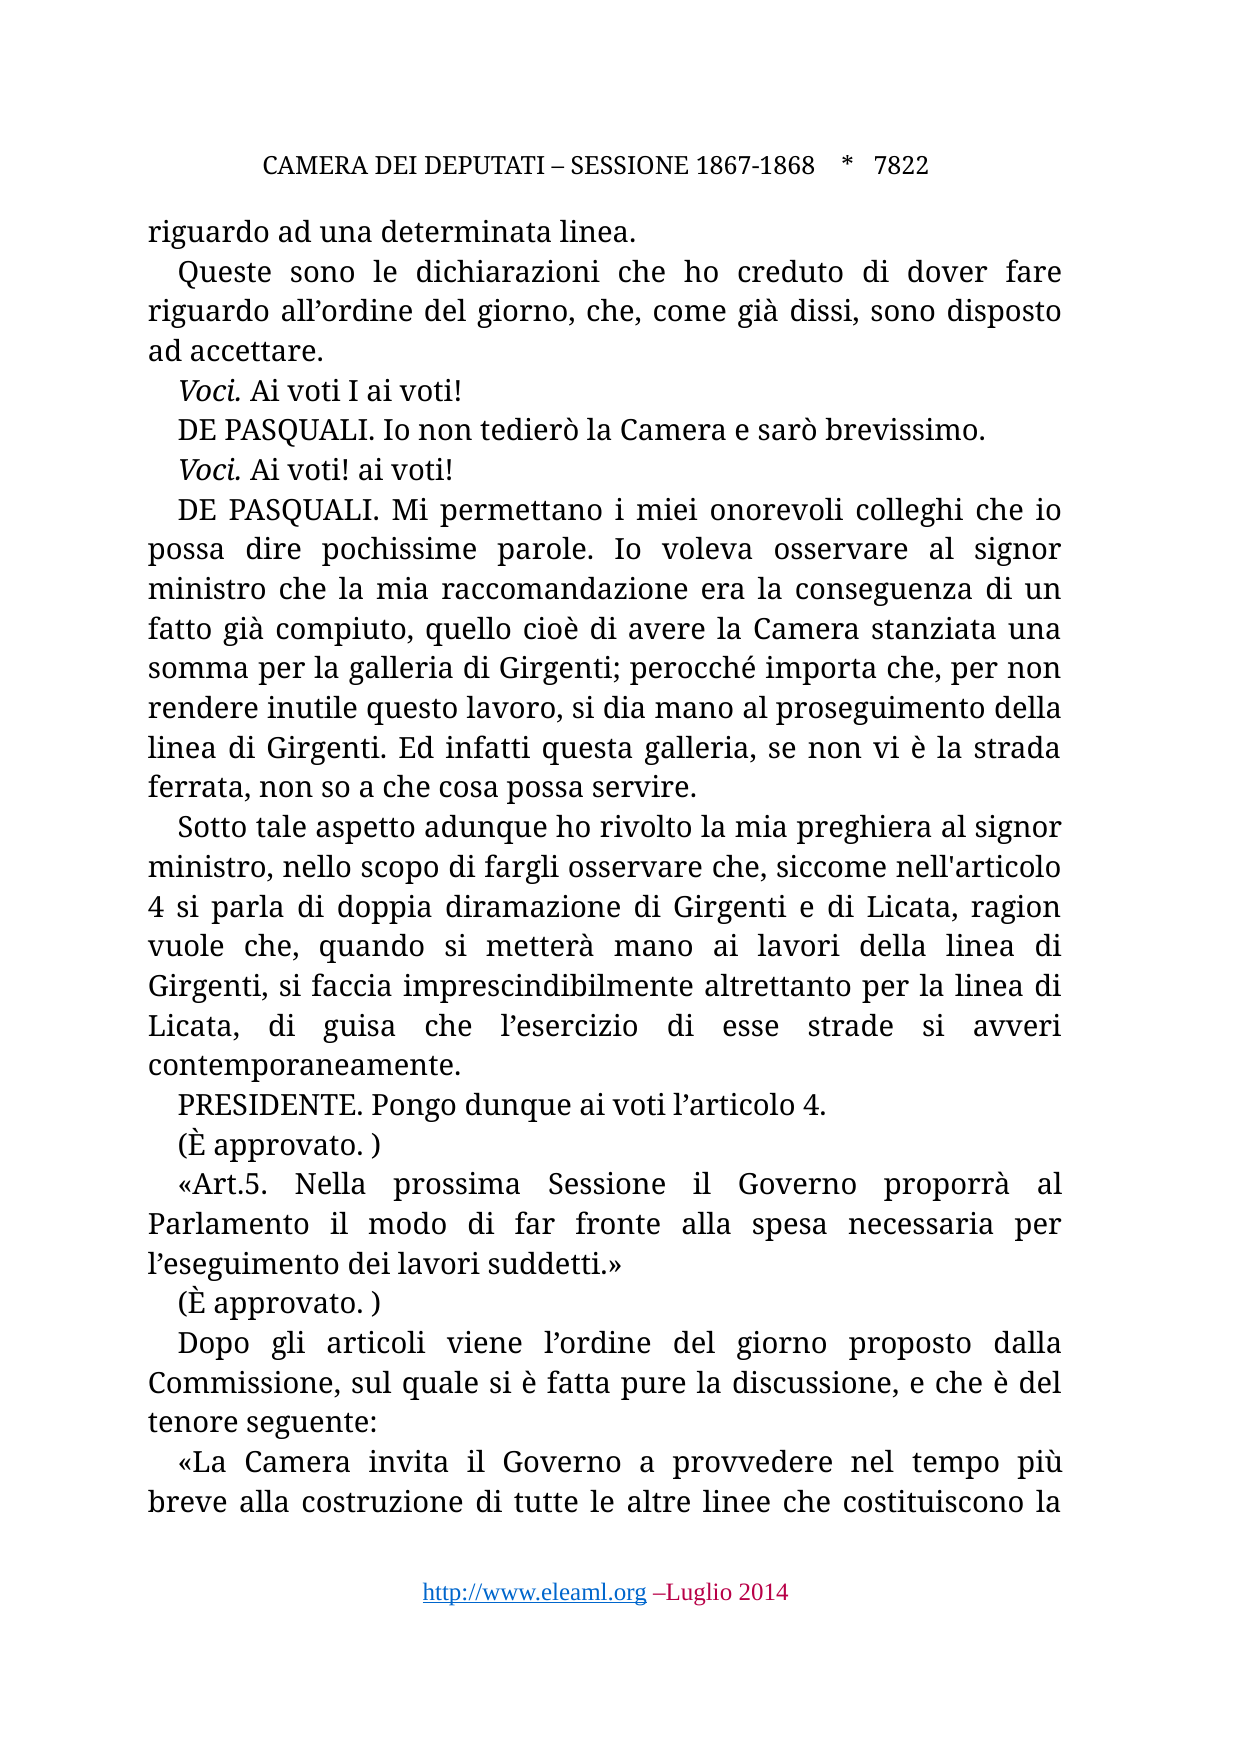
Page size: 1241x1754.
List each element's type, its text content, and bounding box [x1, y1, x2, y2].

text riguardo ad una determinata linea. [148, 211, 1063, 251]
text «Art.5. Nella prossima Sessione il Governo proporrà al Parlamento il modo di far fronte alla spesa necessaria per l’eseguimento dei lavori suddetti.» [148, 1164, 1063, 1283]
text Dopo gli articoli viene l’ordine del giorno proposto dalla Commissione, sul quale si è fatta pure la discussione, e che è del tenore seguente: [148, 1322, 1063, 1441]
text (È approvato. ) [148, 1283, 1063, 1322]
text (È approvato. ) [148, 1124, 1063, 1164]
text Sotto tale aspetto adunque ho rivolto la mia preghiera al signor ministro, nello scopo di fargli osservare che, siccome nell'articolo 4 si parla di doppia diramazione di Girgenti e di Licata, ragion vuole che, quando si metterà mano ai lavori della linea di Girgenti, si faccia imprescindibilmente altrettanto per la linea di Licata, di guisa che l’esercizio di esse strade si avveri contemporaneamente. [148, 806, 1063, 1084]
text Voci. Ai voti! ai voti! [148, 449, 1063, 489]
text Queste sono le dichiarazioni che ho creduto di dover fare riguardo all’ordine del giorno, che, come già dissi, sono disposto ad accettare. [148, 251, 1063, 370]
text PRESIDENTE. Pongo dunque ai voti l’articolo 4. [148, 1084, 1063, 1124]
text DE PASQUALI. Io non tedierò la Camera e sarò brevissimo. [148, 409, 1063, 449]
text Voci. Ai voti I ai voti! [148, 370, 1063, 409]
text DE PASQUALI. Mi permettano i miei onorevoli colleghi che io possa dire pochissime parole. Io voleva osservare al signor ministro che la mia raccomandazione era la conseguenza di un fatto già compiuto, quello cioè di avere la Camera stanziata una somma per la galleria di Girgenti; perocché importa che, per non rendere inutile questo lavoro, si dia mano al proseguimento della linea di Girgenti. Ed infatti questa galleria, se non vi è la strada ferrata, non so a che cosa possa servire. [148, 489, 1063, 806]
text «La Camera invita il Governo a provvedere nel tempo più breve alla costruzione di tutte le altre linee che costituiscono la [148, 1441, 1063, 1521]
